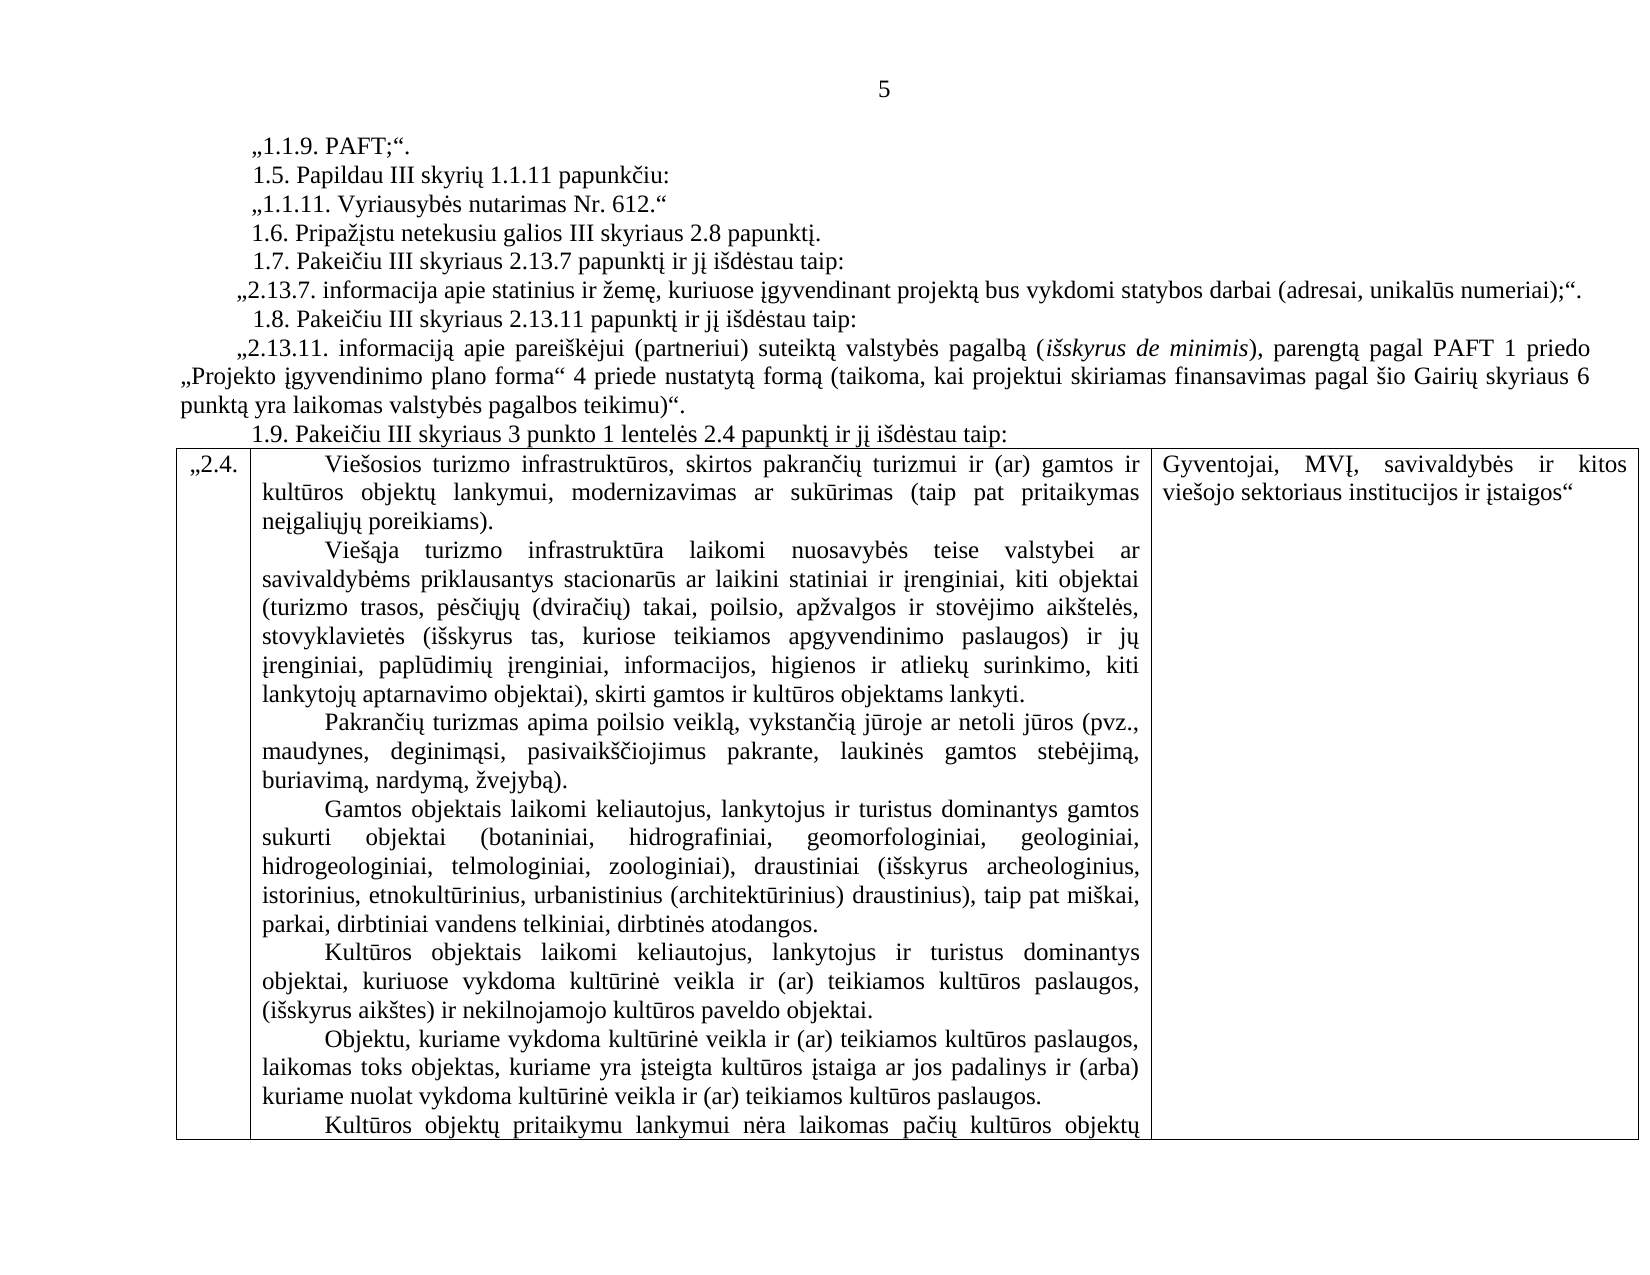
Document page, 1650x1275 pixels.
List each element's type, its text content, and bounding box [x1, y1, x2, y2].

text „1.1.9. PAFT;“. [177, 131, 1591, 160]
text 1.5. Papildau III skyrių 1.1.11 papunkčiu: [177, 160, 1591, 189]
text „2.13.11. informaciją apie pareiškėjui (partneriui) suteiktą valstybės pagalbą (išskyrus de minimis), parengtą pagal PAFT 1 priedo „Projekto įgyvendinimo plano forma“ 4 priede nustatytą formą (taikoma, kai projektui skiriamas finansavimas pagal šio Gairių skyriaus 6 punktą yra laikomas valstybės pagalbos teikimu)“. [180, 333, 1591, 419]
text 1.7. Pakeičiu III skyriaus 2.13.7 papunktį ir jį išdėstau taip: [177, 246, 1591, 275]
text 1.6. Pripažįstu netekusiu galios III skyriaus 2.8 papunktį. [177, 218, 1591, 246]
text „2.13.7. informacija apie statinius ir žemę, kuriuose įgyvendinant projektą bus vykdomi statybos darbai (adresai, unikalūs numeriai);“. [180, 275, 1591, 304]
text „1.1.11. Vyriausybės nutarimas Nr. 612.“ [177, 189, 1591, 218]
table_header „2.4. [177, 449, 250, 1139]
text 1.8. Pakeičiu III skyriaus 2.13.11 papunktį ir jį išdėstau taip: [177, 304, 1591, 333]
text 1.9. Pakeičiu III skyriaus 3 punkto 1 lentelės 2.4 papunktį ir jį išdėstau taip: [180, 419, 1591, 448]
table_header Gyventojai, MVĮ, savivaldybės ir kitos viešojo sektoriaus institucijos ir įstaigos“ [1152, 449, 1638, 1139]
table_header Viešosios turizmo infrastruktūros, skirtos pakrančių turizmui ir (ar) gamtos ir kultūros objektų lankymui, modernizavimas ar sukūrimas (taip pat pritaikymas neįgaliųjų poreikiams). Viešąja turizmo infrastruktūra laikomi nuosavybės teise valstybei ar savivaldybėms priklausantys stacionarūs ar laikini statiniai ir įrenginiai, kiti objektai (turizmo trasos, pėsčiųjų (dviračių) takai, poilsio, apžvalgos ir stovėjimo aikštelės, stovyklavietės (išskyrus tas, kuriose teikiamos apgyvendinimo paslaugos) ir jų įrenginiai, paplūdimių įrenginiai, informacijos, higienos ir atliekų surinkimo, kiti lankytojų aptarnavimo objektai), skirti gamtos ir kultūros objektams lankyti. Pakrančių turizmas apima poilsio veiklą, vykstančią jūroje ar netoli jūros (pvz., maudynes, deginimąsi, pasivaikščiojimus pakrante, laukinės gamtos stebėjimą, buriavimą, nardymą, žvejybą). Gamtos objektais laikomi keliautojus, lankytojus ir turistus dominantys gamtos sukurti objektai (botaniniai, hidrografiniai, geomorfologiniai, geologiniai, hidrogeologiniai, telmologiniai, zoologiniai), draustiniai (išskyrus archeologinius, istorinius, etnokultūrinius, urbanistinius (architektūrinius) draustinius), taip pat miškai, parkai, dirbtiniai vandens telkiniai, dirbtinės atodangos. Kultūros objektais laikomi keliautojus, lankytojus ir turistus dominantys objektai, kuriuose vykdoma kultūrinė veikla ir (ar) teikiamos kultūros paslaugos, (išskyrus aikštes) ir nekilnojamojo kultūros paveldo objektai. Objektu, kuriame vykdoma kultūrinė veikla ir (ar) teikiamos kultūros paslaugos, laikomas toks objektas, kuriame yra įsteigta kultūros įstaiga ar jos padalinys ir (arba) kuriame nuolat vykdoma kultūrinė veikla ir (ar) teikiamos kultūros paslaugos. Kultūros objektų pritaikymu lankymui nėra laikomas pačių kultūros objektų [251, 449, 1151, 1139]
